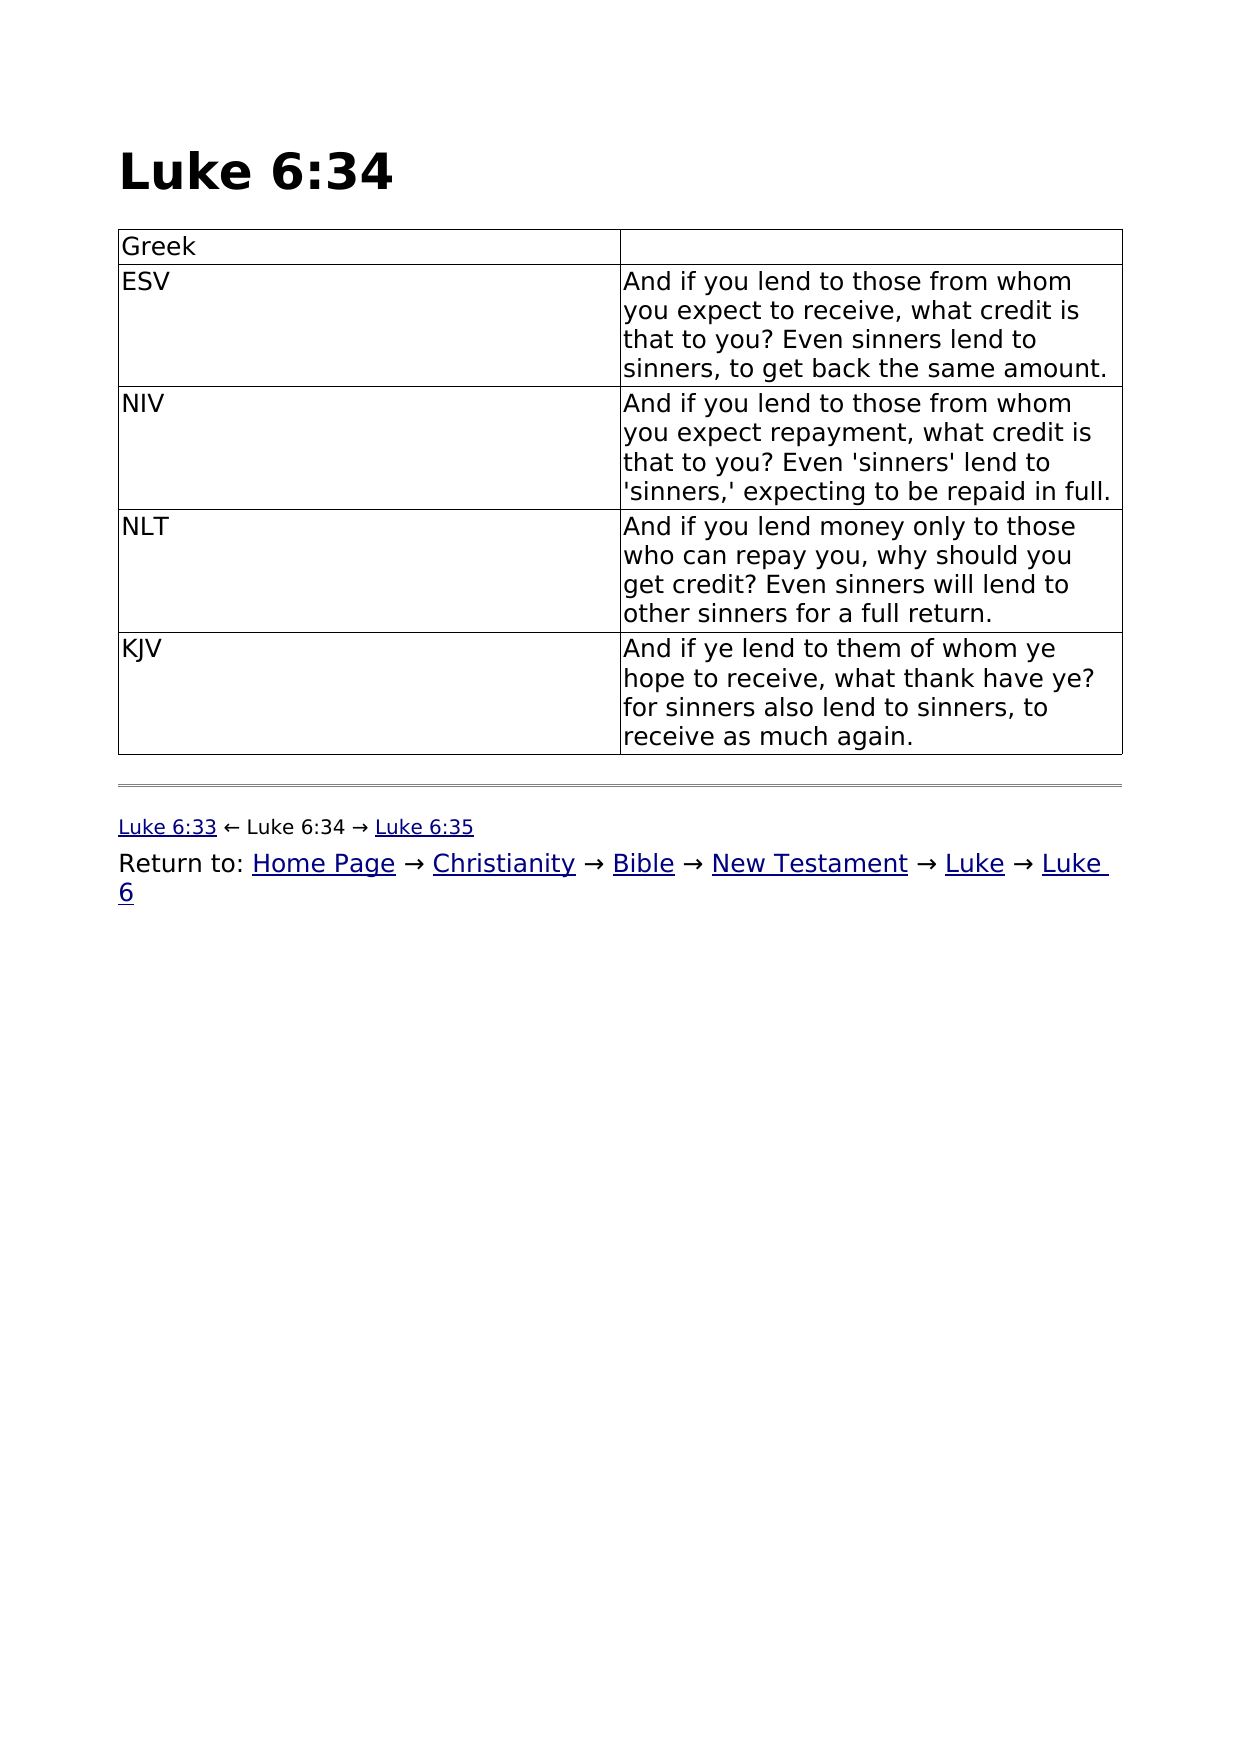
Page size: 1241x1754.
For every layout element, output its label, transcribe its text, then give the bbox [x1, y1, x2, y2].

table_header Greek [119, 230, 620, 264]
table_header [621, 230, 1122, 264]
text Return to: Home Page → Christianity → Bible → New Testament → Luke → Luke 6 [118, 849, 1122, 908]
table_cell And if ye lend to them of whom ye hope to receive, what thank have ye? for sinners also lend to sinners, to receive as much again. [621, 633, 1122, 754]
table_cell ESV [119, 265, 620, 386]
table_cell And if you lend money only to those who can repay you, why should you get credit? Even sinners will lend to other sinners for a full return. [621, 510, 1122, 632]
text Luke 6:33 ← Luke 6:34 → Luke 6:35 [118, 815, 1122, 849]
table_cell And if you lend to those from whom you expect repayment, what credit is that to you? Even 'sinners' lend to 'sinners,' expecting to be repaid in full. [621, 387, 1122, 509]
table_cell NIV [119, 387, 620, 509]
table_cell And if you lend to those from whom you expect to receive, what credit is that to you? Even sinners lend to sinners, to get back the same amount. [621, 265, 1122, 386]
table_cell KJV [119, 633, 620, 754]
subtitle Luke 6:34 [118, 143, 1122, 201]
table_cell NLT [119, 510, 620, 632]
